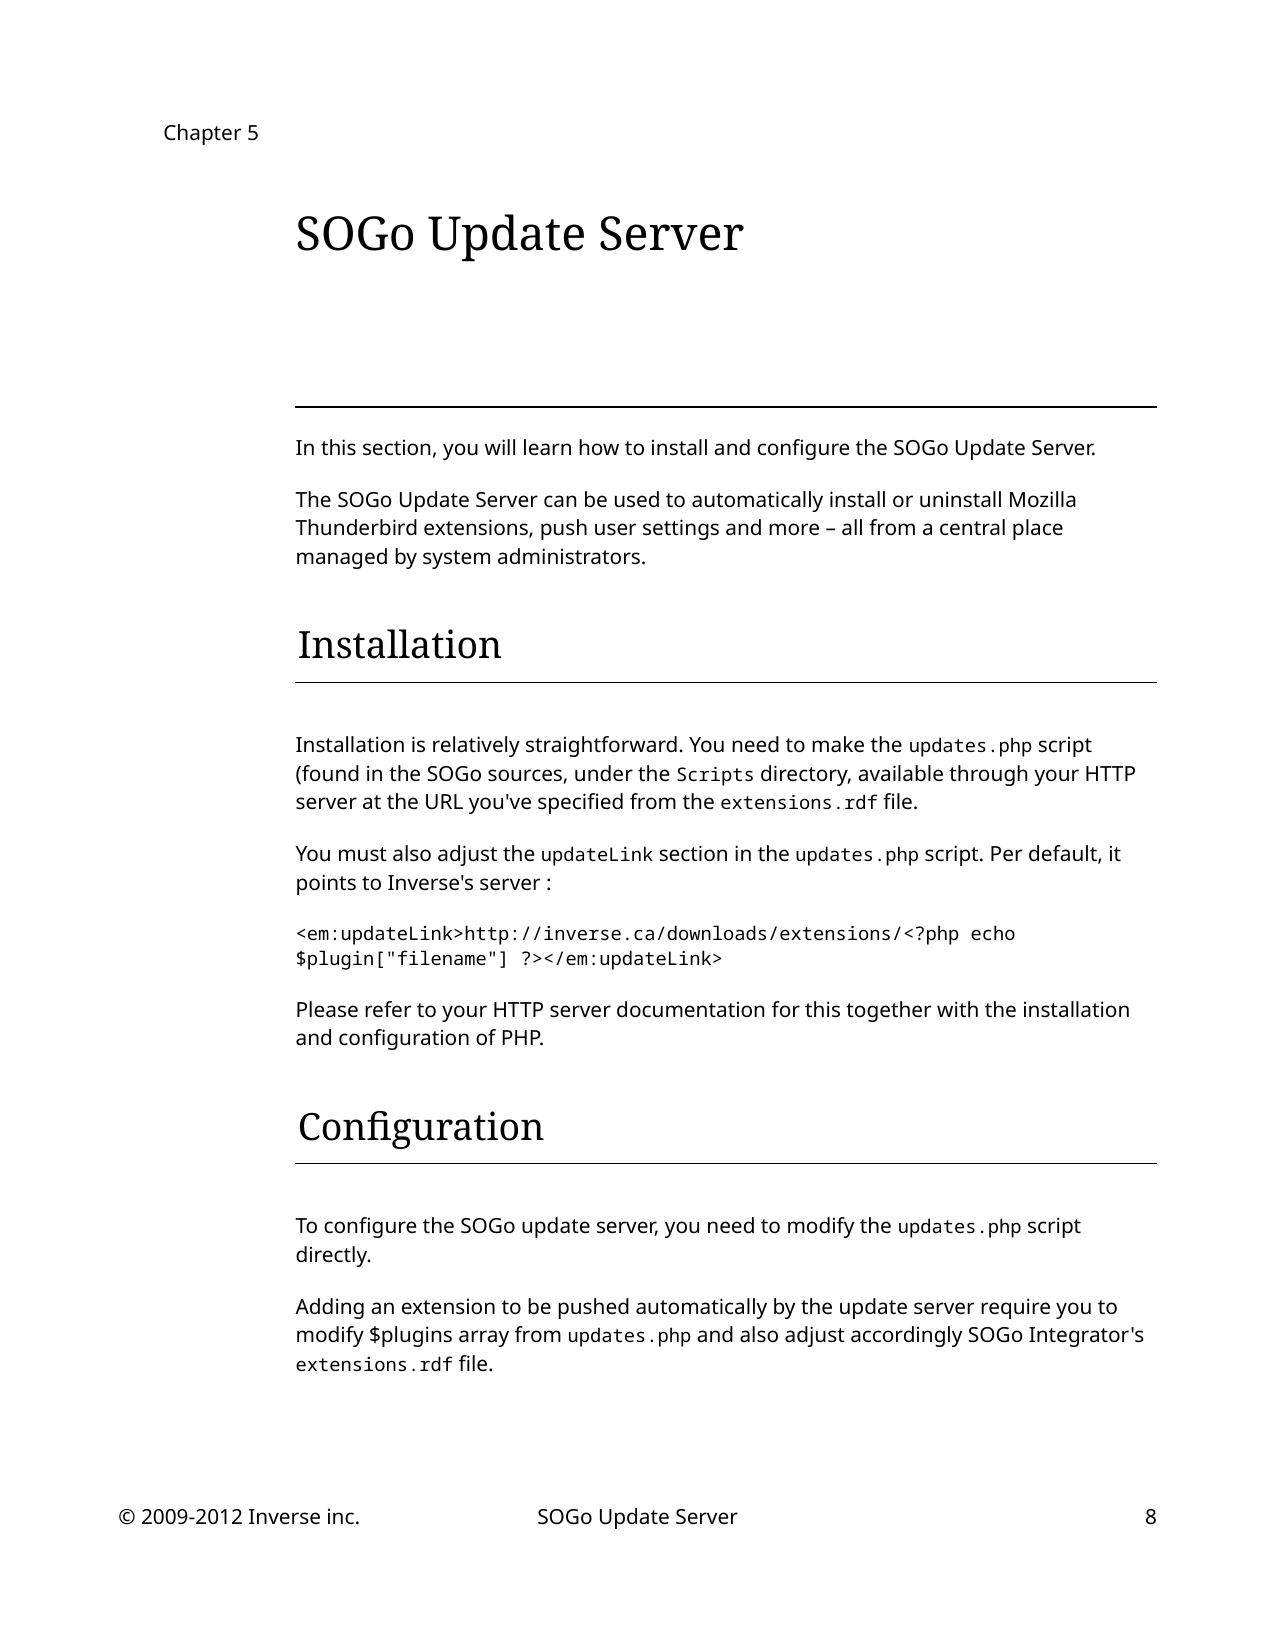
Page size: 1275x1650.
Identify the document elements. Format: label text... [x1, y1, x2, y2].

text To configure the SOGo update server, you need to modify the updates.php script directly. [295, 1212, 1157, 1268]
text In this section, you will learn how to install and configure the SOGo Update Server. [295, 433, 1157, 461]
subtitle SOGo Update Server [295, 201, 1157, 406]
text Installation is relatively straightforward. You need to make the updates.php script (found in the SOGo sources, under the Scripts directory, available through your HTTP server at the URL you've specified from the extensions.rdf file. [295, 731, 1157, 816]
subtitle Installation [295, 619, 1157, 682]
text Adding an extension to be pushed automatically by the update server require you to modify $plugins array from updates.php and also adjust accordingly SOGo Integrator's extensions.rdf file. [295, 1292, 1157, 1377]
text The SOGo Update Server can be used to automatically install or uninstall Mozilla Thunderbird extensions, push user settings and more – all from a central place managed by system administrators. [295, 485, 1157, 570]
text <em:updateLink>http://inverse.ca/downloads/extensions/<?php echo $plugin["filename"] ?></em:updateLink> [295, 920, 1157, 971]
subtitle Configuration [295, 1100, 1157, 1163]
text Please refer to your HTTP server documentation for this together with the installation and configuration of PHP. [295, 995, 1157, 1052]
text You must also adjust the updateLink section in the updates.php script. Per default, it points to Inverse's server : [295, 839, 1157, 896]
